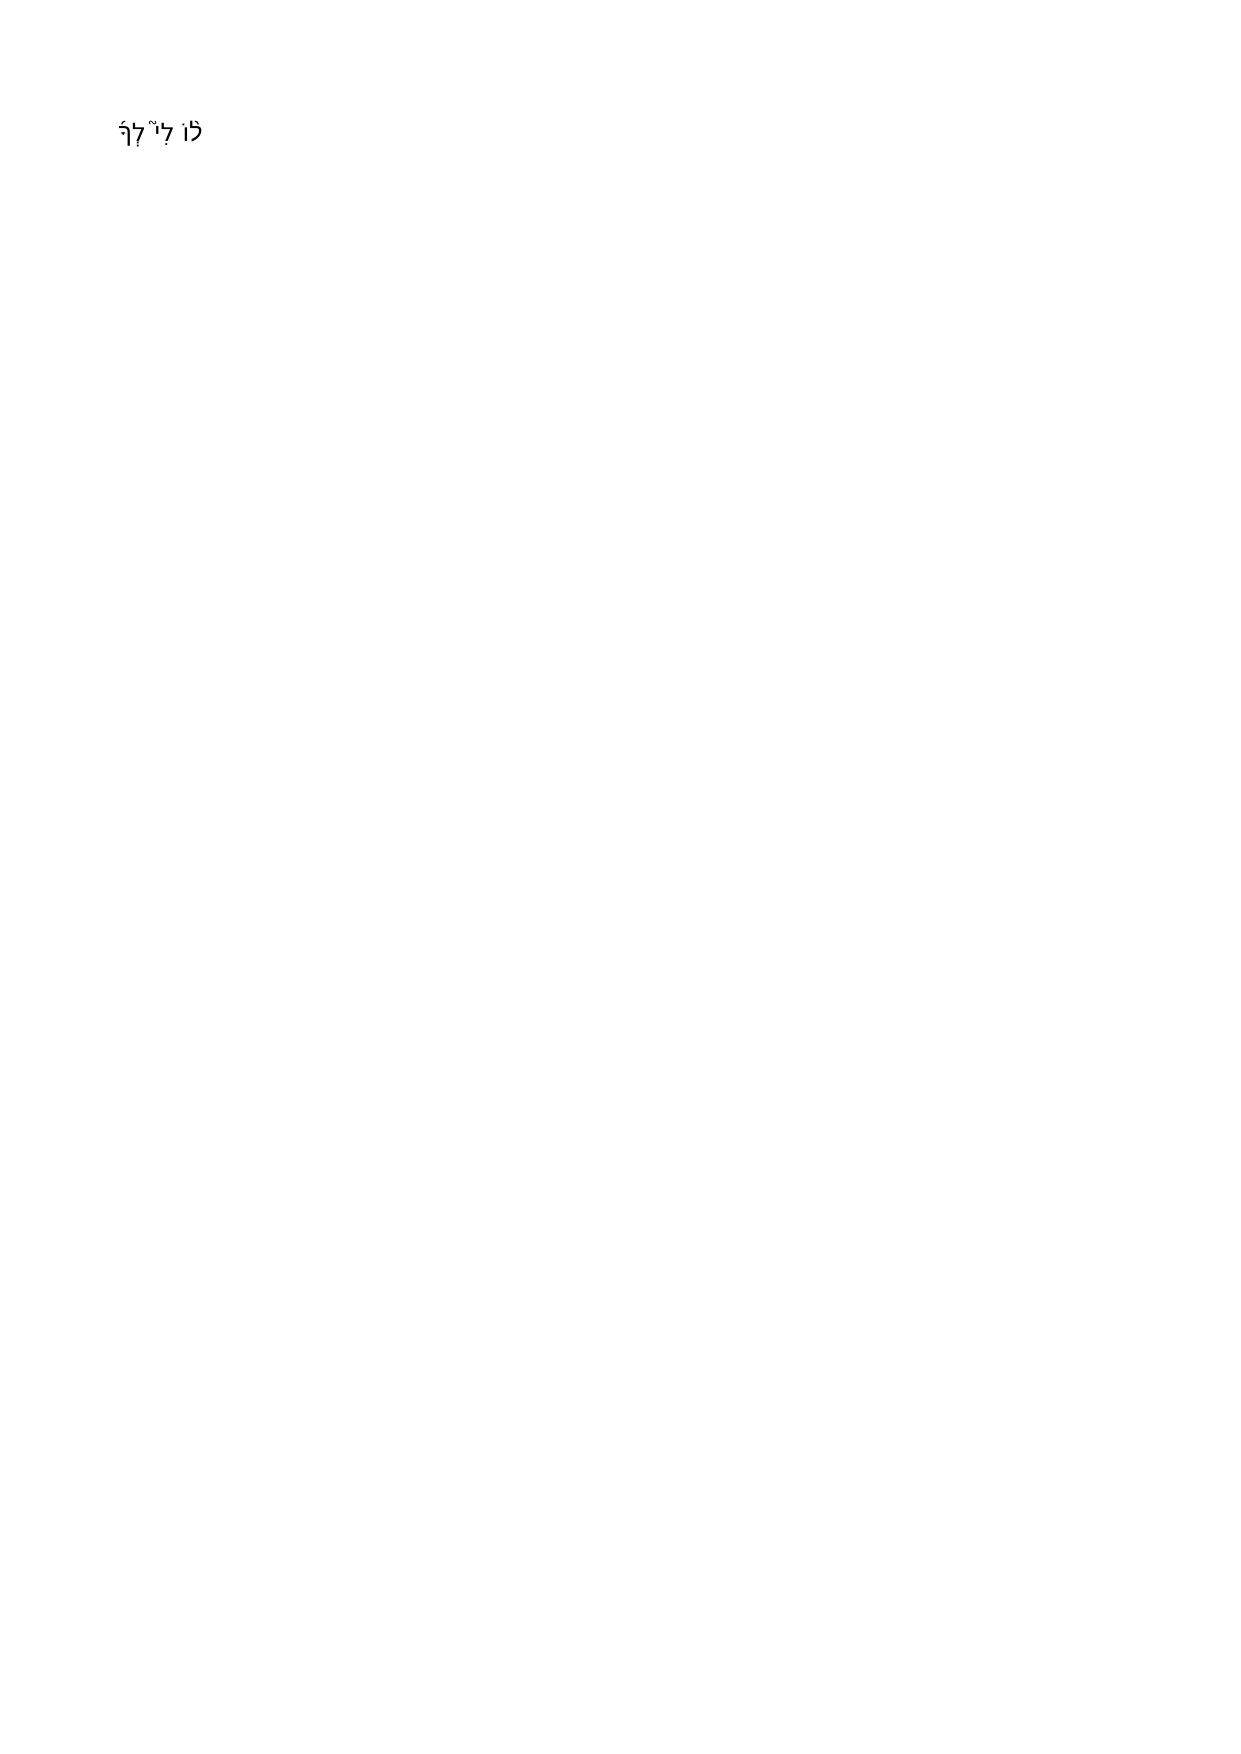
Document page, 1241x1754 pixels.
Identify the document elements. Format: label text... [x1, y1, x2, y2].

text ל֨וֹ לִי֮ לְךָ֜ [118, 118, 1122, 147]
